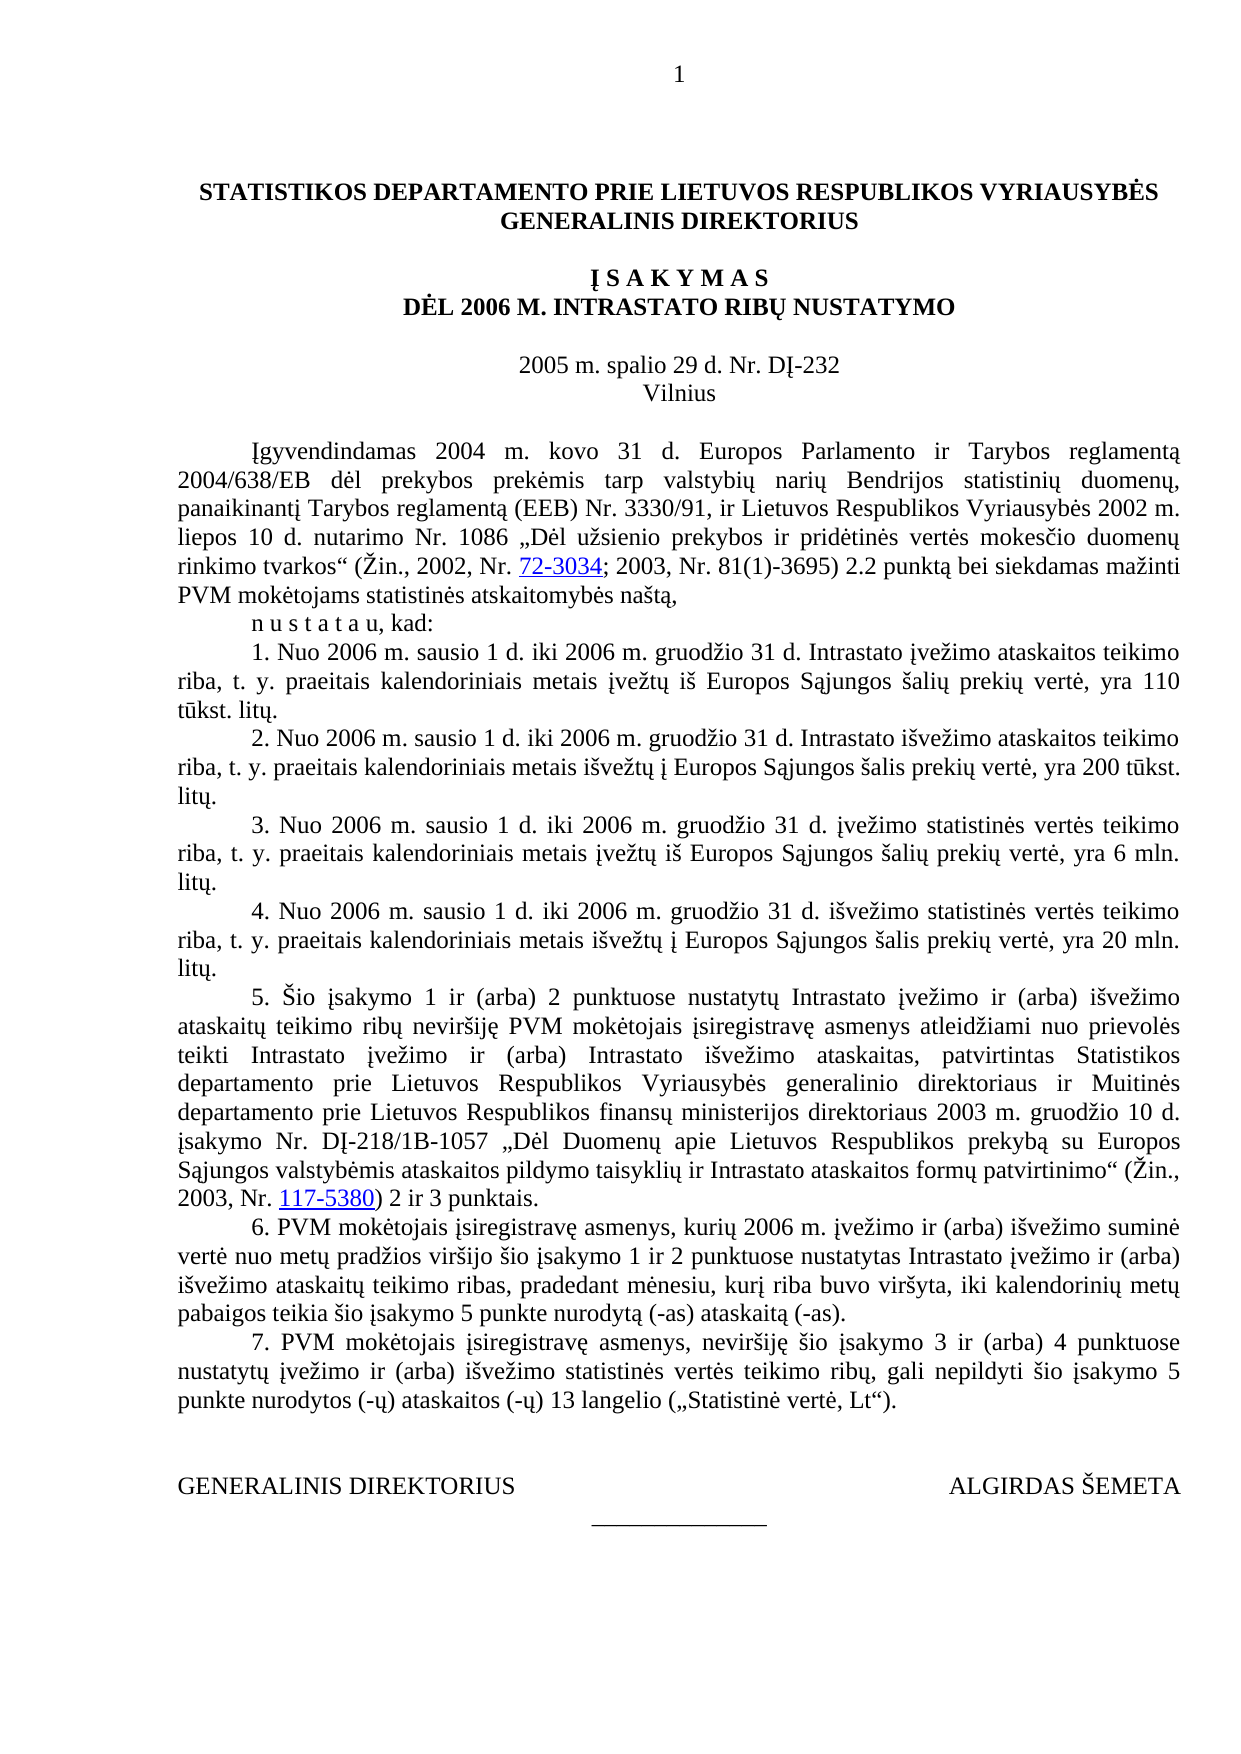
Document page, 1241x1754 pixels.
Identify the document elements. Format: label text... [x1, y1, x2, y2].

text 7. PVM mokėtojais įsiregistravę asmenys, neviršiję šio įsakymo 3 ir (arba) 4 punktuose nustatytų įvežimo ir (arba) išvežimo statistinės vertės teikimo ribų, gali nepildyti šio įsakymo 5 punkte nurodytos (-ų) ataskaitos (-ų) 13 langelio („Statistinė vertė, Lt“). [177, 1327, 1181, 1413]
text 2. Nuo 2006 m. sausio 1 d. iki 2006 m. gruodžio 31 d. Intrastato išvežimo ataskaitos teikimo riba, t. y. praeitais kalendoriniais metais išvežtų į Europos Sąjungos šalis prekių vertė, yra 200 tūkst. litų. [177, 723, 1181, 810]
text 2005 m. spalio 29 d. Nr. DĮ-232 [177, 350, 1181, 378]
text GENERALINIS DIREKTORIUS ALGIRDAS ŠEMETA [177, 1471, 1181, 1500]
text Vilnius [177, 378, 1181, 407]
text Į S A K Y M A S [177, 263, 1181, 292]
text nustatau, kad: [177, 608, 1181, 637]
text 3. Nuo 2006 m. sausio 1 d. iki 2006 m. gruodžio 31 d. įvežimo statistinės vertės teikimo riba, t. y. praeitais kalendoriniais metais įvežtų iš Europos Sąjungos šalių prekių vertė, yra 6 mln. litų. [177, 810, 1181, 896]
text 6. PVM mokėtojais įsiregistravę asmenys, kurių 2006 m. įvežimo ir (arba) išvežimo suminė vertė nuo metų pradžios viršijo šio įsakymo 1 ir 2 punktuose nustatytas Intrastato įvežimo ir (arba) išvežimo ataskaitų teikimo ribas, pradedant mėnesiu, kurį riba buvo viršyta, iki kalendorinių metų pabaigos teikia šio įsakymo 5 punkte nurodytą (-as) ataskaitą (-as). [177, 1212, 1181, 1327]
text 4. Nuo 2006 m. sausio 1 d. iki 2006 m. gruodžio 31 d. išvežimo statistinės vertės teikimo riba, t. y. praeitais kalendoriniais metais išvežtų į Europos Sąjungos šalis prekių vertė, yra 20 mln. litų. [177, 896, 1181, 982]
text 5. Šio įsakymo 1 ir (arba) 2 punktuose nustatytų Intrastato įvežimo ir (arba) išvežimo ataskaitų teikimo ribų neviršiję PVM mokėtojais įsiregistravę asmenys atleidžiami nuo prievolės teikti Intrastato įvežimo ir (arba) Intrastato išvežimo ataskaitas, patvirtintas Statistikos departamento prie Lietuvos Respublikos Vyriausybės generalinio direktoriaus ir Muitinės departamento prie Lietuvos Respublikos finansų ministerijos direktoriaus 2003 m. gruodžio 10 d. įsakymo Nr. DĮ-218/1B-1057 „Dėl Duomenų apie Lietuvos Respublikos prekybą su Europos Sąjungos valstybėmis ataskaitos pildymo taisyklių ir Intrastato ataskaitos formų patvirtinimo“ (Žin., 2003, Nr. 117-5380) 2 ir 3 punktais. [177, 982, 1181, 1212]
text ______________ [177, 1500, 1181, 1528]
text 1. Nuo 2006 m. sausio 1 d. iki 2006 m. gruodžio 31 d. Intrastato įvežimo ataskaitos teikimo riba, t. y. praeitais kalendoriniais metais įvežtų iš Europos Sąjungos šalių prekių vertė, yra 110 tūkst. litų. [177, 637, 1181, 723]
text STATISTIKOS DEPARTAMENTO PRIE LIETUVOS RESPUBLIKOS VYRIAUSYBĖS GENERALINIS DIREKTORIUS [177, 177, 1181, 235]
text DĖL 2006 M. INTRASTATO RIBŲ NUSTATYMO [177, 292, 1181, 321]
text Įgyvendindamas 2004 m. kovo 31 d. Europos Parlamento ir Tarybos reglamentą 2004/638/EB dėl prekybos prekėmis tarp valstybių narių Bendrijos statistinių duomenų, panaikinantį Tarybos reglamentą (EEB) Nr. 3330/91, ir Lietuvos Respublikos Vyriausybės 2002 m. liepos 10 d. nutarimo Nr. 1086 „Dėl užsienio prekybos ir pridėtinės vertės mokesčio duomenų rinkimo tvarkos“ (Žin., 2002, Nr. 72-3034; 2003, Nr. 81(1)-3695) 2.2 punktą bei siekdamas mažinti PVM mokėtojams statistinės atskaitomybės naštą, [177, 436, 1181, 608]
